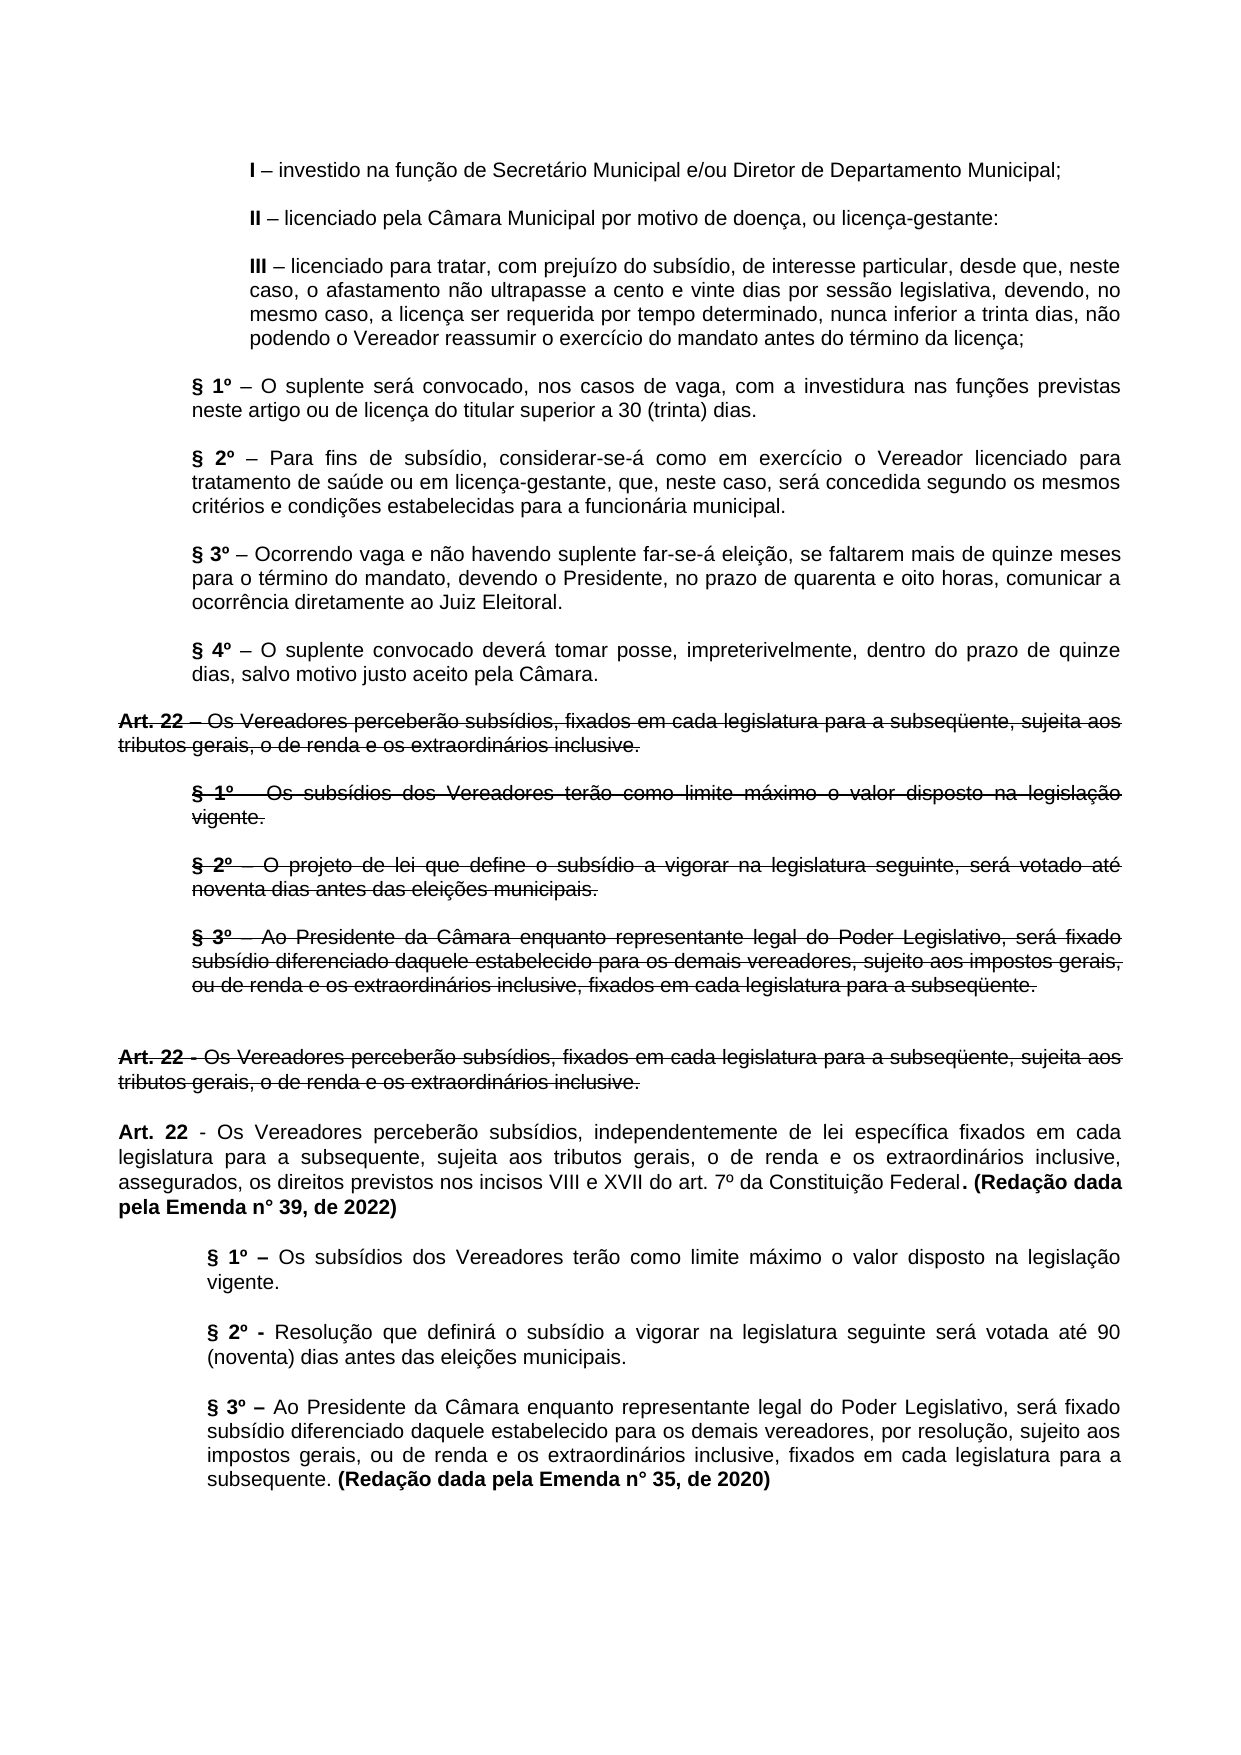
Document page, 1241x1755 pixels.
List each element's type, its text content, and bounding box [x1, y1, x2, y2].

text Art. 22 - Os Vereadores perceberão subsídios, fixados em cada legislatura para a subseqüente, sujeita aos tributos gerais, o de renda e os extraordinários inclusive. [118, 1059, 1122, 1095]
text § 3º – Ao Presidente da Câmara enquanto representante legal do Poder Legislativo, será fixado subsídio diferenciado daquele estabelecido para os demais vereadores, sujeito aos impostos gerais, ou de renda e os extraordinários inclusive, fixados em cada legislatura para a subseqüente. [192, 925, 1122, 938]
text Art. 22 – Os Vereadores perceberão subsídios, fixados em cada legislatura para a subseqüente, sujeita aos tributos gerais, o de renda e os extraordinários inclusive. [118, 709, 1122, 723]
text Art. 22 - Os Vereadores perceberão subsídios, independentemente de lei específica fixados em cada legislatura para a subsequente, sujeita aos tributos gerais, o de renda e os extraordinários inclusive, assegurados, os direitos previstos nos incisos VIII e XVII do art. 7º da Constituição Federal. (Redação dada pela Emenda n° 39, de 2022) [118, 1120, 1122, 1220]
text § 1º – Os subsídios dos Vereadores terão como limite máximo o valor disposto na legislação vigente. [192, 781, 1122, 794]
text § 2º – O projeto de lei que define o subsídio a vigorar na legislatura seguinte, será votado até noventa dias antes das eleições municipais. [192, 853, 1122, 866]
text § 4º – O suplente convocado deverá tomar posse, impreterivelmente, dentro do prazo de quinze dias, salvo motivo justo aceito pela Câmara. [192, 637, 1122, 685]
text III – licenciado para tratar, com prejuízo do subsídio, de interesse particular, desde que, neste caso, o afastamento não ultrapasse a cento e vinte dias por sessão legislativa, devendo, no mesmo caso, a licença ser requerida por tempo determinado, nunca inferior a trinta dias, não podendo o Vereador reassumir o exercício do mandato antes do término da licença; [249, 254, 1122, 350]
text § 3º – Ao Presidente da Câmara enquanto representante legal do Poder Legislativo, será fixado subsídio diferenciado daquele estabelecido para os demais vereadores, por resolução, sujeito aos impostos gerais, ou de renda e os extraordinários inclusive, fixados em cada legislatura para a subsequente. (Redação dada pela Emenda n° 35, de 2020) [207, 1395, 1122, 1491]
text § 2º - Resolução que definirá o subsídio a vigorar na legislatura seguinte será votada até 90 (noventa) dias antes das eleições municipais. [207, 1320, 1122, 1370]
text § 1º – O suplente será convocado, nos casos de vaga, com a investidura nas funções previstas neste artigo ou de licença do titular superior a 30 (trinta) dias. [192, 374, 1122, 422]
text § 1º – Os subsídios dos Vereadores terão como limite máximo o valor disposto na legislação vigente. [207, 1245, 1122, 1295]
text § 3º – Ao Presidente da Câmara enquanto representante legal do Poder Legislativo, será fixado subsídio diferenciado daquele estabelecido para os demais vereadores, sujeito aos impostos gerais, ou de renda e os extraordinários inclusive, fixados em cada legislatura para a subseqüente. [192, 963, 1122, 997]
text Art. 22 – Os Vereadores perceberão subsídios, fixados em cada legislatura para a subseqüente, sujeita aos tributos gerais, o de renda e os extraordinários inclusive. [118, 724, 1122, 757]
text § 3º – Ocorrendo vaga e não havendo suplente far-se-á eleição, se faltarem mais de quinze meses para o término do mandato, devendo o Presidente, no prazo de quarenta e oito horas, comunicar a ocorrência diretamente ao Juiz Eleitoral. [192, 542, 1122, 613]
text § 3º – Ao Presidente da Câmara enquanto representante legal do Poder Legislativo, será fixado subsídio diferenciado daquele estabelecido para os demais vereadores, sujeito aos impostos gerais, ou de renda e os extraordinários inclusive, fixados em cada legislatura para a subseqüente. [192, 939, 1122, 962]
text Art. 22 - Os Vereadores perceberão subsídios, fixados em cada legislatura para a subseqüente, sujeita aos tributos gerais, o de renda e os extraordinários inclusive. [118, 1045, 1122, 1058]
text § 1º – Os subsídios dos Vereadores terão como limite máximo o valor disposto na legislação vigente. [192, 796, 1122, 829]
text § 2º – O projeto de lei que define o subsídio a vigorar na legislatura seguinte, será votado até noventa dias antes das eleições municipais. [192, 867, 1122, 901]
text I – investido na função de Secretário Municipal e/ou Diretor de Departamento Municipal; [249, 158, 1122, 182]
text § 2º – Para fins de subsídio, considerar-se-á como em exercício o Vereador licenciado para tratamento de saúde ou em licença-gestante, que, neste caso, será concedida segundo os mesmos critérios e condições estabelecidas para a funcionária municipal. [192, 446, 1122, 518]
text II – licenciado pela Câmara Municipal por motivo de doença, ou licença-gestante: [249, 206, 1122, 230]
